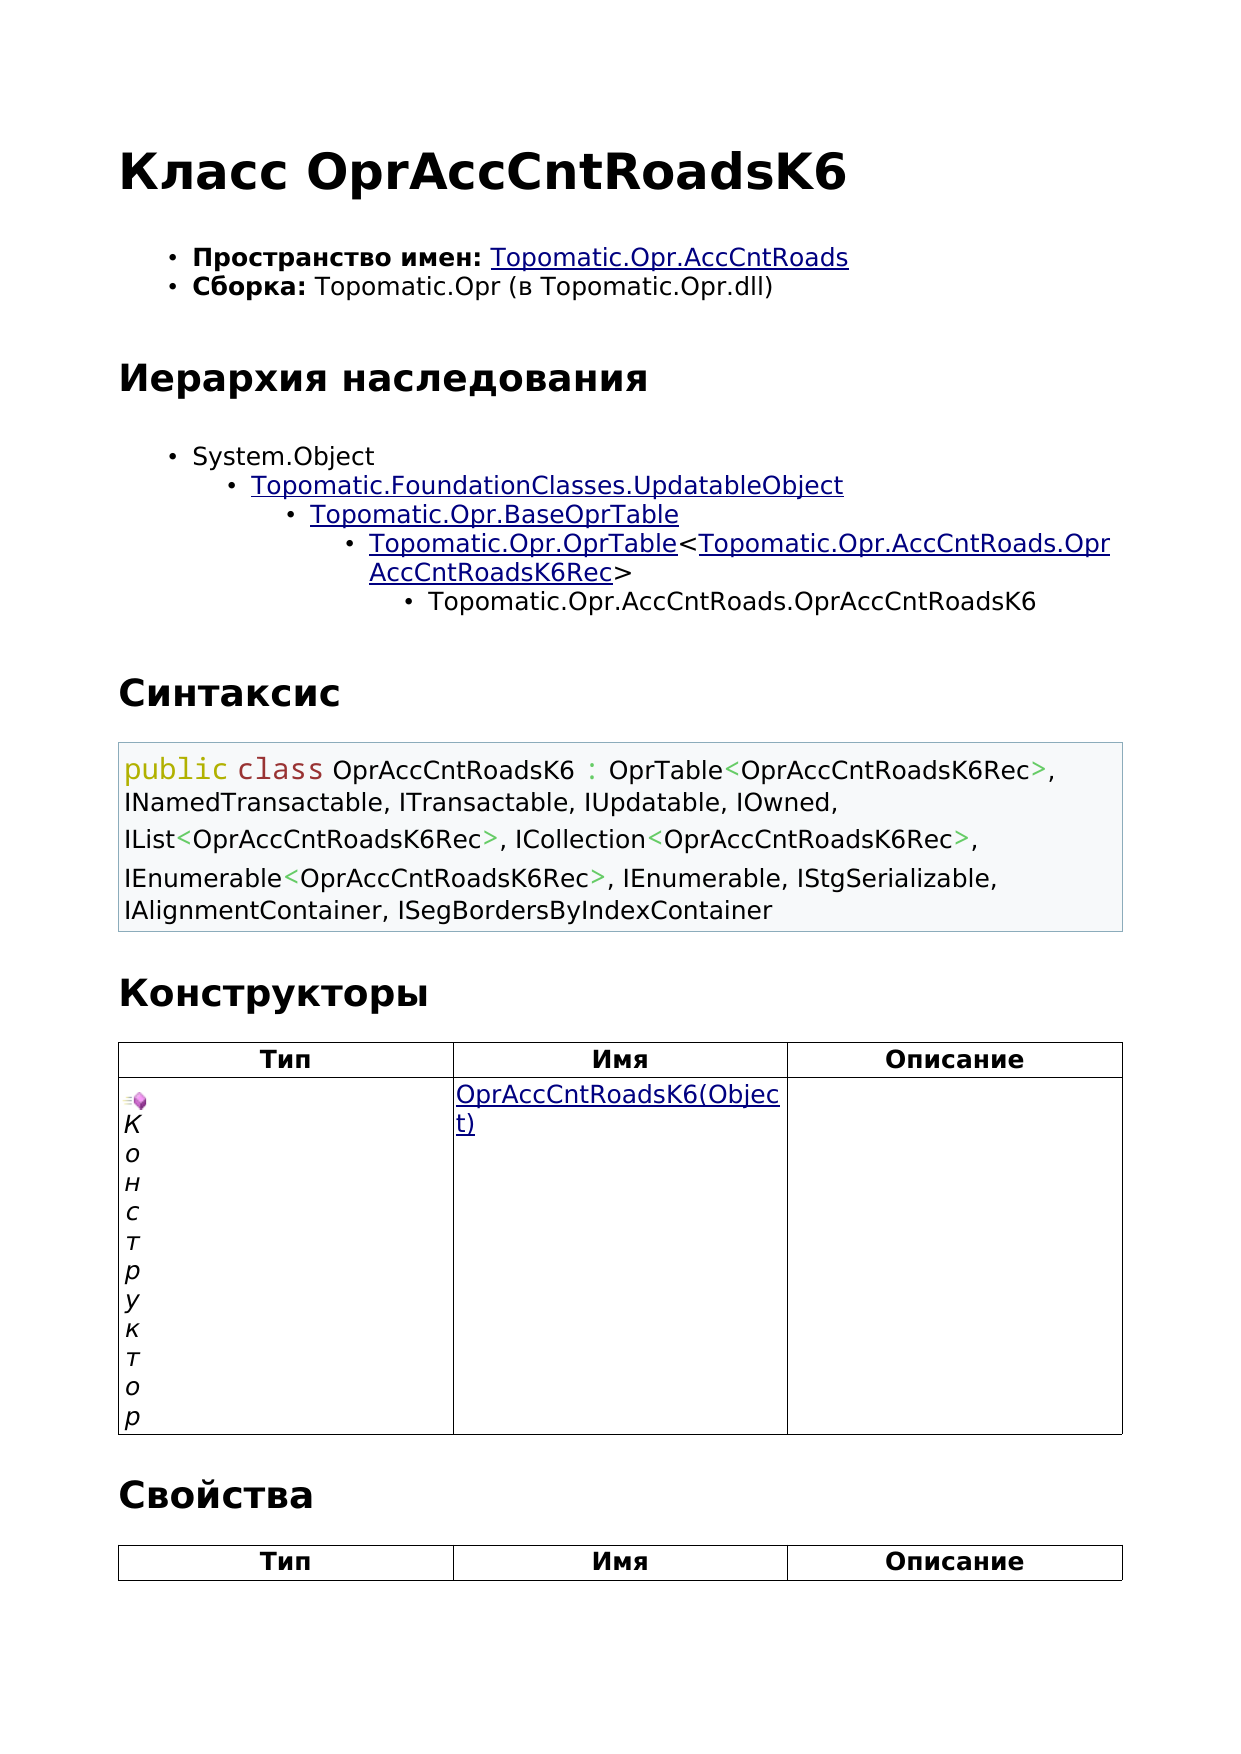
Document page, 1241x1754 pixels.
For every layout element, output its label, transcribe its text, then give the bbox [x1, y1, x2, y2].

subtitle Класс OprAccCntRoadsK6 [118, 143, 1122, 201]
list Topomatic.Opr.OprTable<Topomatic.Opr.AccCntRoads.OprAccCntRoadsK6Rec> [354, 529, 1122, 588]
subtitle Синтаксис [118, 671, 1122, 715]
table_header Описание [788, 1043, 1122, 1077]
table_header public class OprAccCntRoadsK6 : OprTable<OprAccCntRoadsK6Rec>, INamedTransactable, ITransactable, IUpdatable, IOwned, IList<OprAccCntRoadsK6Rec>, ICollection<OprAccCntRoadsK6Rec>, IEnumerable<OprAccCntRoadsK6Rec>, IEnumerable, IStgSerializable, IAlignmentContainer, ISegBordersByIndexContainer [119, 743, 1122, 931]
list Topomatic.Opr.AccCntRoads.OprAccCntRoadsK6 [413, 588, 1122, 617]
table_header Тип [119, 1546, 453, 1580]
subtitle Свойства [118, 1474, 1122, 1517]
table_header Имя [454, 1546, 787, 1580]
picture [121, 1092, 147, 1110]
list Пространство имен: Topomatic.Opr.AccCntRoads [177, 243, 1122, 272]
table_cell [119, 1078, 453, 1434]
table_header Имя [454, 1043, 787, 1077]
table_cell [788, 1078, 1122, 1434]
table_header Описание [788, 1546, 1122, 1580]
table_cell OprAccCntRoadsK6(Object) [454, 1078, 787, 1434]
subtitle Конструкторы [118, 971, 1122, 1015]
list Сборка: Topomatic.Opr (в Topomatic.Opr.dll) [177, 272, 1122, 302]
list System.Object [177, 442, 1122, 471]
list Topomatic.FoundationClasses.UpdatableObject [236, 471, 1122, 500]
list Topomatic.Opr.BaseOprTable [295, 500, 1122, 529]
table_header Тип [119, 1043, 453, 1077]
subtitle Иерархия наследования [118, 356, 1122, 400]
